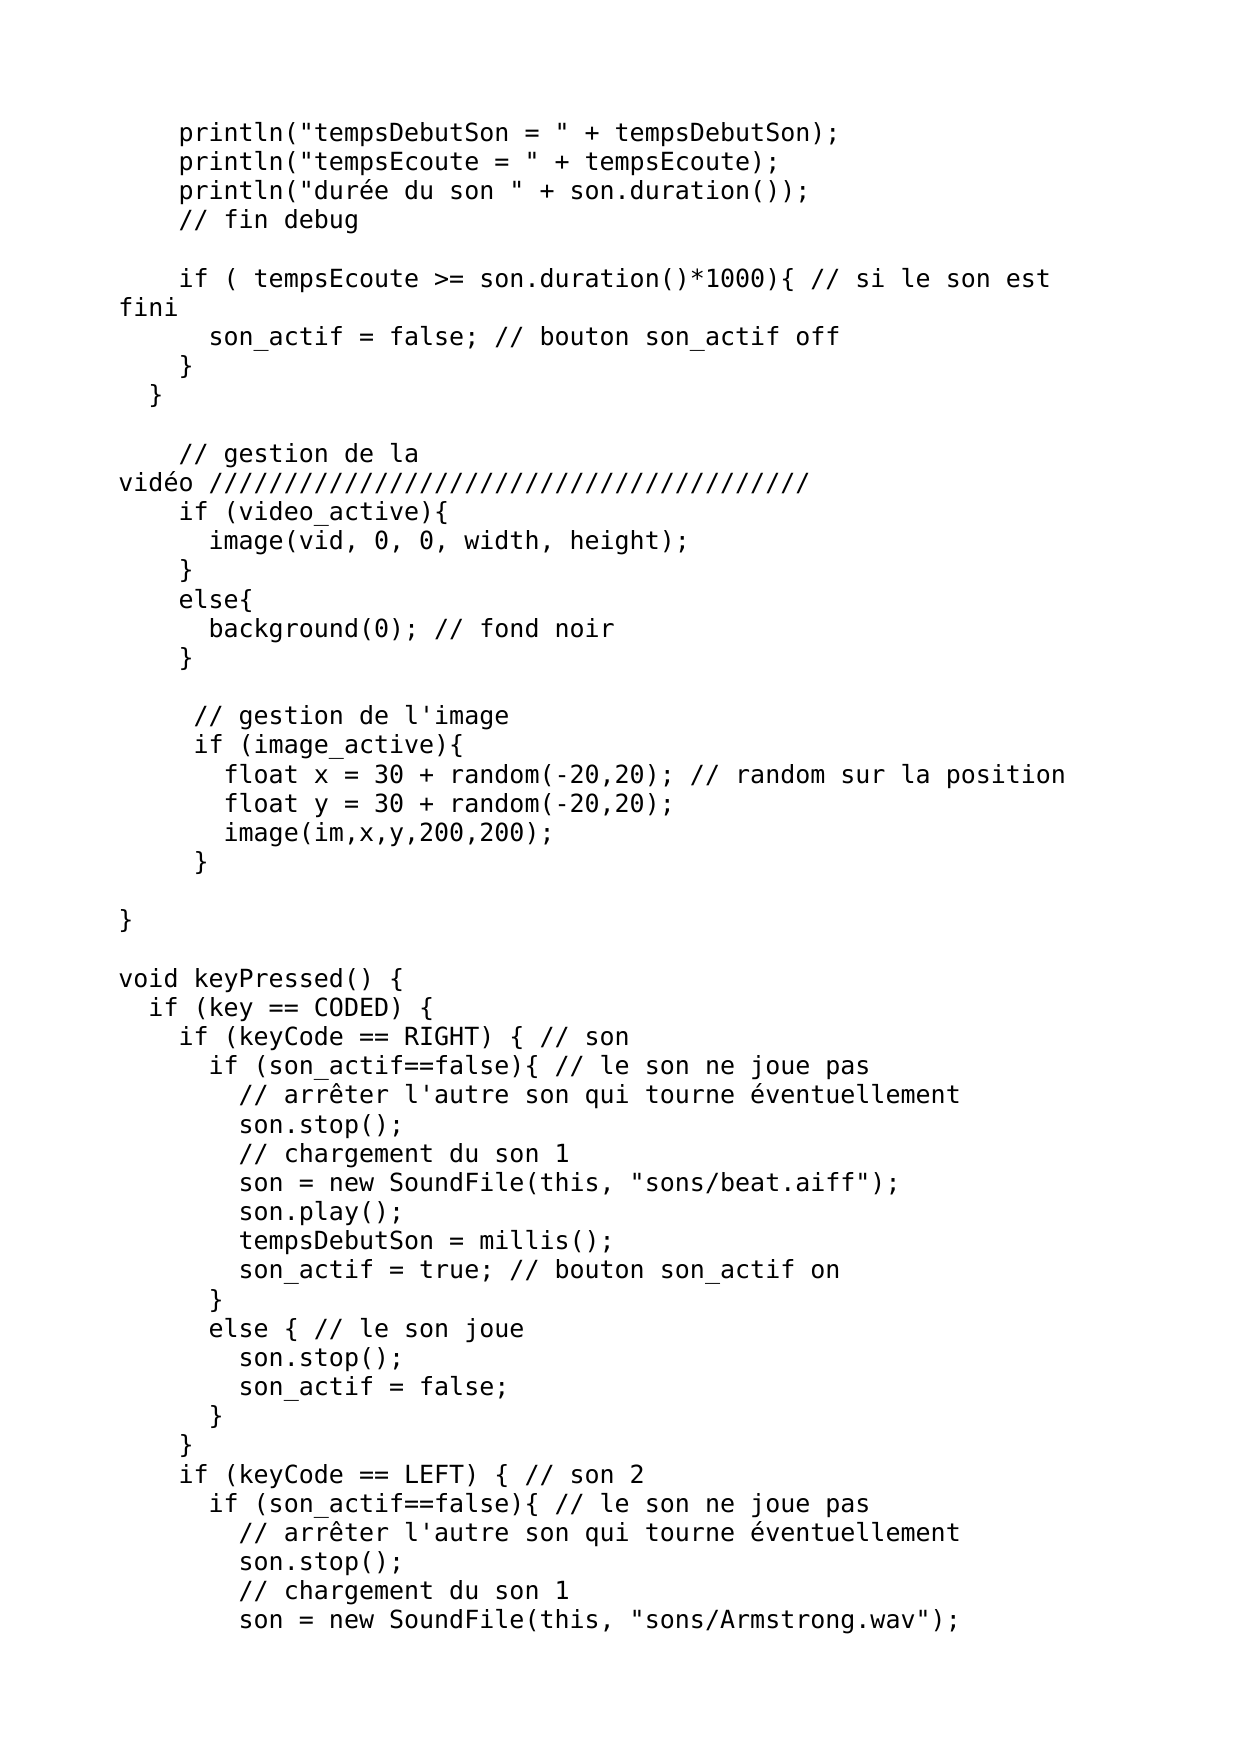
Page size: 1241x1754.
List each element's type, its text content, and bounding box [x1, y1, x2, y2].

text println("tempsDebutSon = " + tempsDebutSon); println("tempsEcoute = " + tempsEcoute); println("durée du son " + son.duration()); // fin debug if ( tempsEcoute >= son.duration()*1000){ // si le son est fini son_actif = false; // bouton son_actif off } } // gestion de la vidéo //////////////////////////////////////// if (video_active){ image(vid, 0, 0, width, height); } else{ background(0); // fond noir } // gestion de l'image if (image_active){ float x = 30 + random(-20,20); // random sur la position float y = 30 + random(-20,20); image(im,x,y,200,200); } } void keyPressed() { if (key == CODED) { if (keyCode == RIGHT) { // son if (son_actif==false){ // le son ne joue pas // arrêter l'autre son qui tourne éventuellement son.stop(); // chargement du son 1 son = new SoundFile(this, "sons/beat.aiff"); son.play(); tempsDebutSon = millis(); son_actif = true; // bouton son_actif on } else { // le son joue son.stop(); son_actif = false; } } if (keyCode == LEFT) { // son 2 if (son_actif==false){ // le son ne joue pas // arrêter l'autre son qui tourne éventuellement son.stop(); // chargement du son 1 son = new SoundFile(this, "sons/Armstrong.wav"); [118, 118, 1122, 1635]
